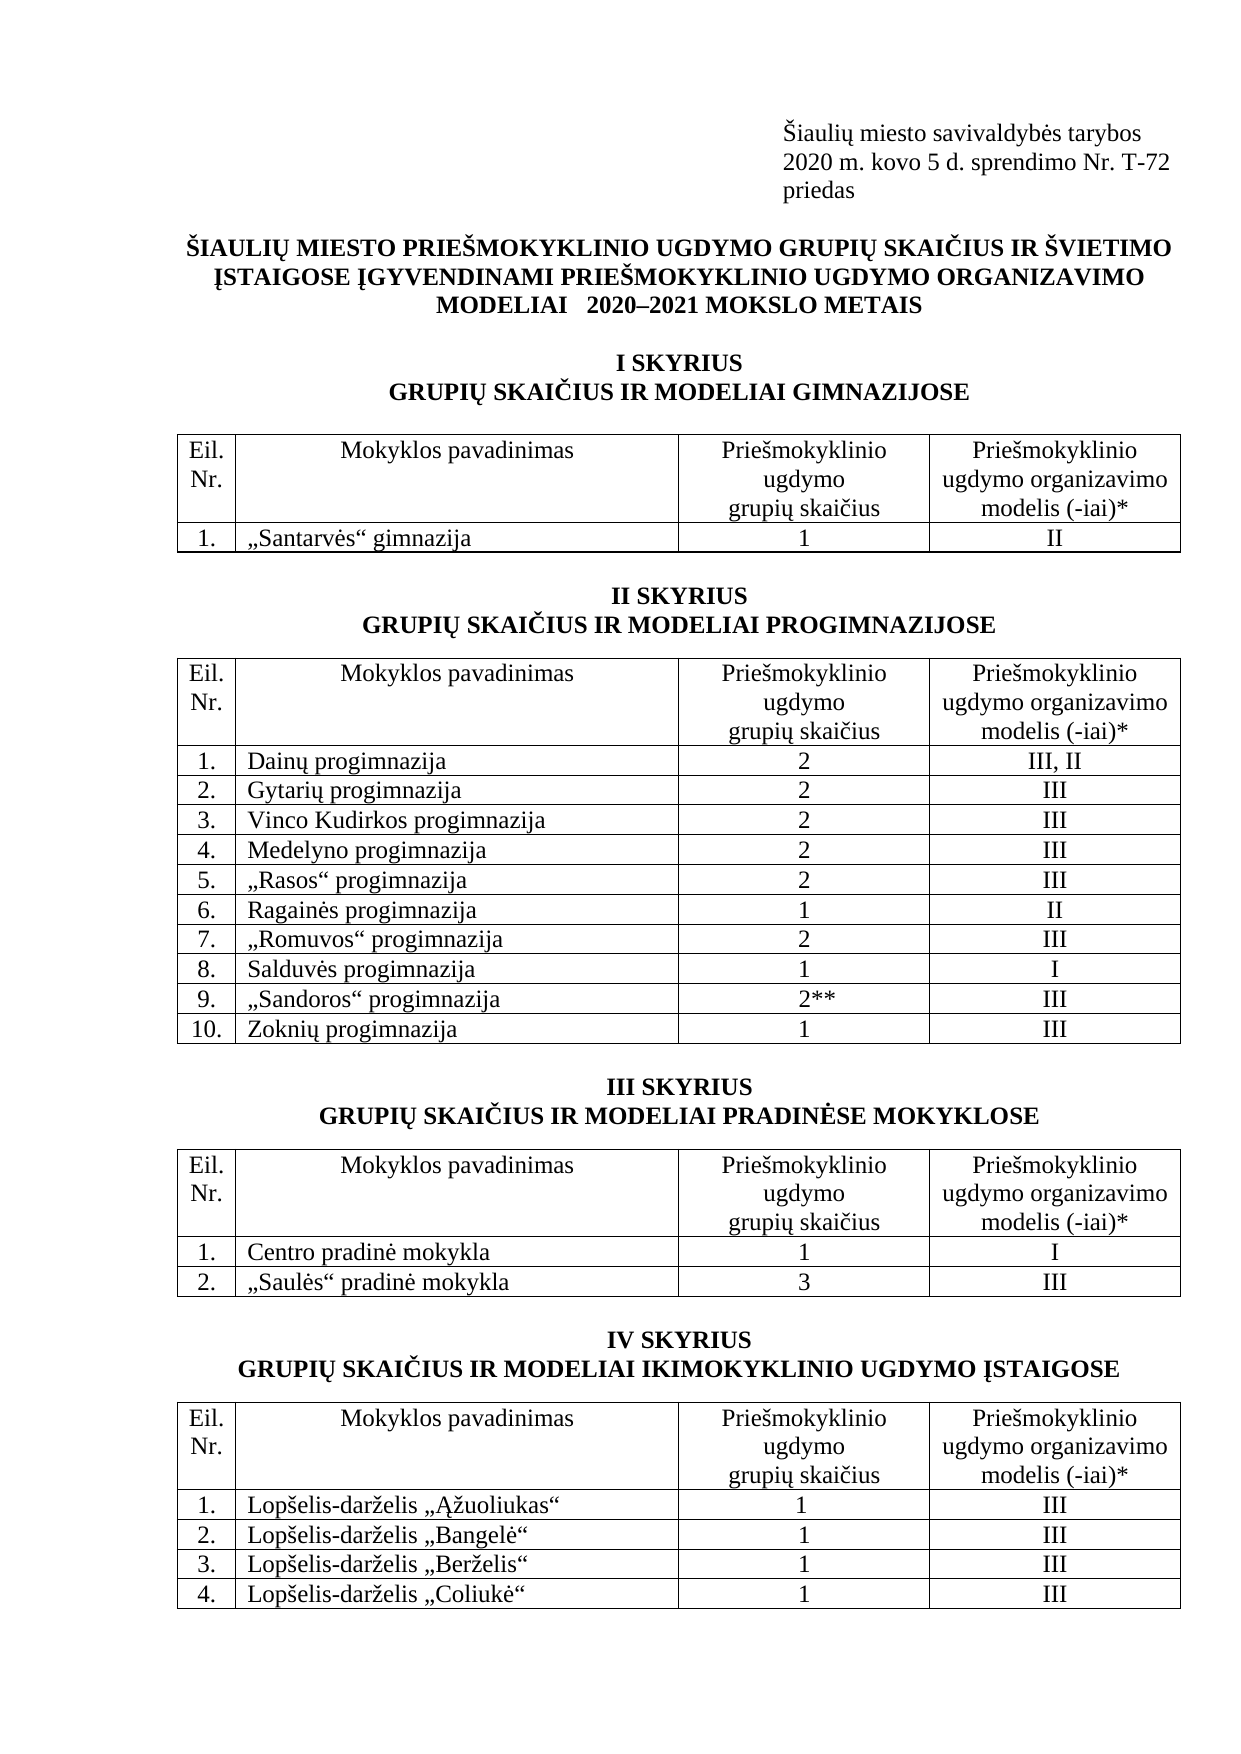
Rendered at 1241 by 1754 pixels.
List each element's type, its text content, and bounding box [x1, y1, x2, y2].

table_cell 2 [679, 925, 929, 953]
table_cell 1. [178, 1237, 235, 1266]
table_cell 4. [178, 1579, 235, 1608]
table_header Priešmokyklinio ugdymo grupių skaičius [679, 659, 929, 745]
table_cell III [930, 865, 1180, 894]
table_cell „Rasos“ progimnazija [236, 865, 678, 894]
table_header Eil. Nr. [178, 659, 235, 745]
table_cell 1 [679, 895, 929, 923]
table_cell 1 [679, 1490, 929, 1519]
table_cell 1 [679, 1237, 929, 1266]
text II SKYRIUS [177, 581, 1181, 610]
text GRUPIŲ SKAIČIUS IR MODELIAI IKIMOKYKLINIO UGDYMO ĮSTAIGOSE [177, 1354, 1181, 1383]
table_cell I [930, 954, 1180, 983]
table_cell III [930, 805, 1180, 834]
table_cell Lopšelis-darželis „Coliukė“ [236, 1579, 678, 1608]
table_cell II [930, 895, 1180, 923]
text GRUPIŲ SKAIČIUS IR MODELIAI GIMNAZIJOSE [177, 377, 1181, 406]
table_cell 2 [679, 835, 929, 864]
table_cell III [930, 1014, 1180, 1043]
table_header Priešmokyklinio ugdymo organizavimo modelis (-iai)* [930, 1403, 1180, 1489]
text ŠIAULIŲ MIESTO PRIEŠMOKYKLINIO UGDYMO GRUPIŲ SKAIČIUS IR ŠVIETIMO ĮSTAIGOSE ĮGYVENDINAMI PRIEŠMOKYKLINIO UGDYMO ORGANIZAVIMO MODELIAI 2020–2021 MOKSLO METAIS [177, 233, 1181, 319]
table_cell 1 [679, 523, 929, 551]
table_header Priešmokyklinio ugdymo organizavimo modelis (-iai)* [930, 659, 1180, 745]
table_cell II [930, 523, 1180, 551]
table_cell 1. [178, 1490, 235, 1519]
table_cell I [930, 1237, 1180, 1266]
table_cell III, II [930, 746, 1180, 774]
table_cell 2** [679, 984, 929, 1013]
table_header Mokyklos pavadinimas [236, 1403, 678, 1489]
table_cell III [930, 1520, 1180, 1548]
table_cell Lopšelis-darželis „Bangelė“ [236, 1520, 678, 1548]
table_cell Dainų progimnazija [236, 746, 678, 774]
table_cell 7. [178, 925, 235, 953]
text GRUPIŲ SKAIČIUS IR MODELIAI PROGIMNAZIJOSE [177, 610, 1181, 639]
table_cell 9. [178, 984, 235, 1013]
table_cell „Saulės“ pradinė mokykla [236, 1267, 678, 1296]
table_cell III [930, 835, 1180, 864]
table_cell 2 [679, 746, 929, 774]
table_cell Lopšelis-darželis „Berželis“ [236, 1550, 678, 1578]
table_cell 1 [679, 1014, 929, 1043]
text III SKYRIUS [177, 1072, 1181, 1101]
table_cell Gytarių progimnazija [236, 776, 678, 804]
table_cell 2. [178, 1520, 235, 1548]
table_cell III [930, 1490, 1180, 1519]
table_cell 3. [178, 1550, 235, 1578]
table_cell 1 [679, 1520, 929, 1548]
table_cell III [930, 776, 1180, 804]
text I SKYRIUS [177, 348, 1181, 377]
table_cell III [930, 1550, 1180, 1578]
table_cell 2. [178, 1267, 235, 1296]
table_header Priešmokyklinio ugdymo grupių skaičius [679, 1403, 929, 1489]
table_cell 2. [178, 776, 235, 804]
table_cell 1 [679, 1579, 929, 1608]
table_cell Centro pradinė mokykla [236, 1237, 678, 1266]
table_cell „Sandoros“ progimnazija [236, 984, 678, 1013]
table_header Mokyklos pavadinimas [236, 435, 678, 522]
text IV SKYRIUS [177, 1325, 1181, 1354]
table_cell 2 [679, 805, 929, 834]
table_cell 1. [178, 523, 235, 551]
table_cell Salduvės progimnazija [236, 954, 678, 983]
table_header Priešmokyklinio ugdymo grupių skaičius [679, 435, 929, 522]
table_cell „Santarvės“ gimnazija [236, 523, 678, 551]
table_header Mokyklos pavadinimas [236, 1150, 678, 1236]
table_header Eil. Nr. [178, 1150, 235, 1236]
text priedas [177, 176, 1181, 204]
table_cell 1 [679, 954, 929, 983]
table_cell III [930, 1579, 1180, 1608]
table_cell 1 [679, 1550, 929, 1578]
table_cell 2 [679, 776, 929, 804]
table_cell 6. [178, 895, 235, 923]
table_cell Zoknių progimnazija [236, 1014, 678, 1043]
table_header Eil. Nr. [178, 1403, 235, 1489]
table_cell Ragainės progimnazija [236, 895, 678, 923]
table_cell III [930, 984, 1180, 1013]
table_header Priešmokyklinio ugdymo grupių skaičius [679, 1150, 929, 1236]
table_cell „Romuvos“ progimnazija [236, 925, 678, 953]
table_cell Lopšelis-darželis „Ąžuoliukas“ [236, 1490, 678, 1519]
table_header Mokyklos pavadinimas [236, 659, 678, 745]
table_cell III [930, 1267, 1180, 1296]
table_cell 3 [679, 1267, 929, 1296]
table_header Priešmokyklinio ugdymo organizavimo modelis (-iai)* [930, 1150, 1180, 1236]
table_cell 3. [178, 805, 235, 834]
table_cell Vinco Kudirkos progimnazija [236, 805, 678, 834]
table_header Eil. Nr. [178, 435, 235, 522]
table_cell 8. [178, 954, 235, 983]
table_cell Medelyno progimnazija [236, 835, 678, 864]
table_cell 2 [679, 865, 929, 894]
text GRUPIŲ SKAIČIUS IR MODELIAI PRADINĖSE MOKYKLOSE [177, 1101, 1181, 1130]
table_cell 4. [178, 835, 235, 864]
table_cell 10. [178, 1014, 235, 1043]
table_header Priešmokyklinio ugdymo organizavimo modelis (-iai)* [930, 435, 1180, 522]
table_cell 1. [178, 746, 235, 774]
text Šiaulių miesto savivaldybės tarybos [177, 118, 1181, 147]
text 2020 m. kovo 5 d. sprendimo Nr. T-72 [177, 147, 1181, 176]
table_cell 5. [178, 865, 235, 894]
table_cell III [930, 925, 1180, 953]
